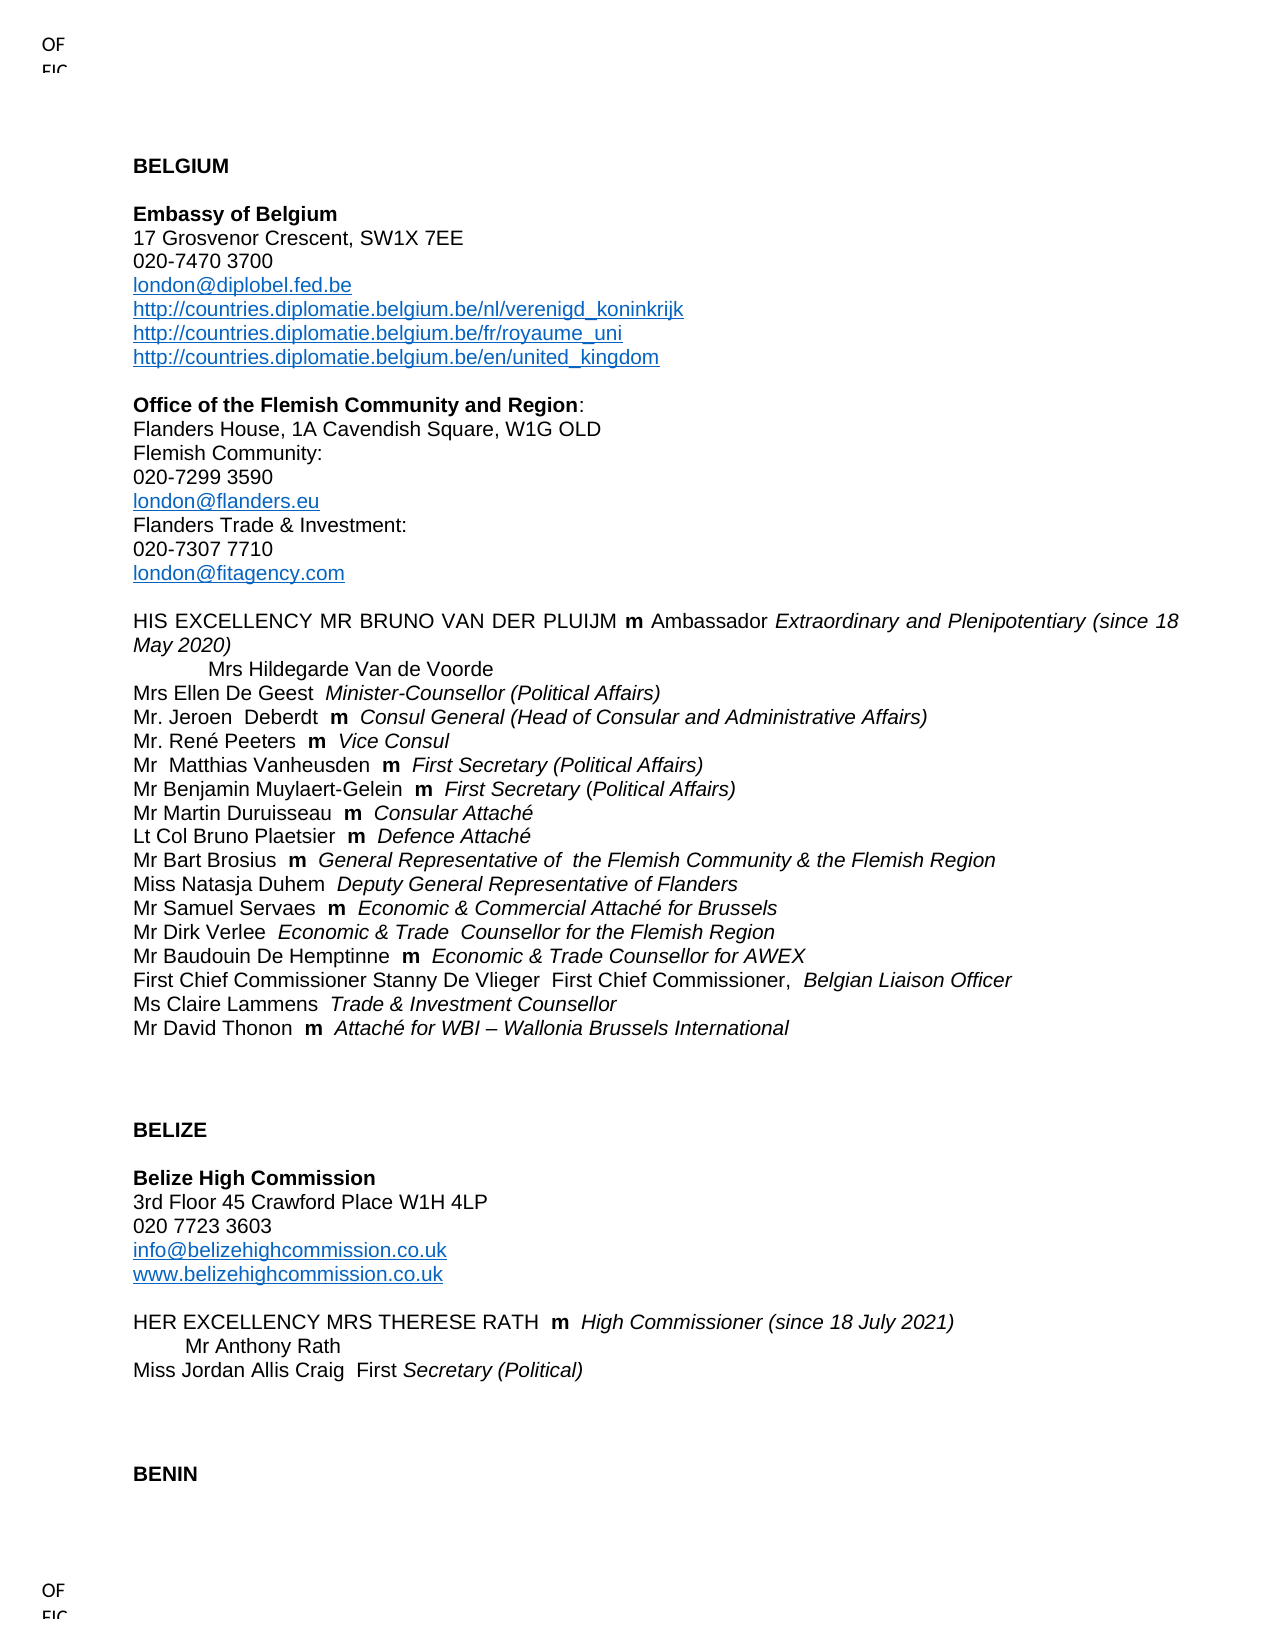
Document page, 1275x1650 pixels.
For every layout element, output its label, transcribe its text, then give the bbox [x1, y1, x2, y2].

text 3rd Floor 45 Crawford Place W1H 4LP [133, 1190, 1181, 1214]
text http://countries.diplomatie.belgium.be/nl/verenigd_koninkrijk [133, 297, 1181, 321]
text Ms Claire Lammens Trade & Investment Counsellor [133, 992, 1181, 1016]
text Miss Jordan Allis Craig First Secretary (Political) [133, 1358, 1181, 1382]
text Mr Matthias Vanheusden m First Secretary (Political Affairs) [133, 752, 1181, 776]
text Mr David Thonon m Attaché for WBI – Wallonia Brussels International [133, 1016, 1181, 1040]
text Flemish Community: [133, 441, 1181, 465]
text Mr Anthony Rath [133, 1334, 1181, 1358]
text Mr Dirk Verlee Economic & Trade Counsellor for the Flemish Region [133, 920, 1181, 944]
text Miss Natasja Duhem Deputy General Representative of Flanders [133, 872, 1181, 896]
text Embassy of Belgium [133, 201, 1181, 225]
text Belize High Commission [133, 1166, 1181, 1190]
text Mr. René Peeters m Vice Consul [133, 728, 1181, 752]
text http://countries.diplomatie.belgium.be/en/united_kingdom [133, 345, 1181, 369]
text Mr Martin Duruisseau m Consular Attaché [133, 800, 1181, 824]
text Mr Baudouin De Hemptinne m Economic & Trade Counsellor for AWEX [133, 944, 1181, 968]
text 020-7470 3700 [133, 249, 1181, 273]
text HIS EXCELLENCY MR BRUNO VAN DER PLUIJM m Ambassador Extraordinary and Plenipotentiary (since 18 May 2020) [133, 609, 1181, 657]
text Mr Benjamin Muylaert-Gelein m First Secretary (Political Affairs) [133, 776, 1181, 800]
text Mrs Ellen De Geest Minister-Counsellor (Political Affairs) [133, 681, 1181, 704]
text 17 Grosvenor Crescent, SW1X 7EE [133, 225, 1181, 249]
text london@flanders.eu [133, 489, 1181, 513]
text Lt Col Bruno Plaetsier m Defence Attaché [133, 824, 1181, 848]
text Flanders Trade & Investment: [133, 513, 1181, 537]
text 020-7307 7710 [133, 537, 1181, 561]
text Office of the Flemish Community and Region: [133, 393, 1181, 417]
text 020-7299 3590 [133, 465, 1181, 489]
text 020 7723 3603 [133, 1214, 1181, 1238]
text Mrs Hildegarde Van de Voorde [133, 657, 1181, 681]
text http://countries.diplomatie.belgium.be/fr/royaume_uni [133, 321, 1181, 345]
text HER EXCELLENCY MRS THERESE RATH m High Commissioner (since 18 July 2021) [133, 1310, 1181, 1334]
text Mr Bart Brosius m General Representative of the Flemish Community & the Flemish Region [133, 848, 1181, 872]
text First Chief Commissioner Stanny De Vlieger First Chief Commissioner, Belgian Liaison Officer [133, 968, 1181, 992]
text BENIN [133, 1462, 1181, 1486]
text BELIZE [133, 1118, 1181, 1142]
text london@diplobel.fed.be [133, 273, 1181, 297]
text Mr. Jeroen Deberdt m Consul General (Head of Consular and Administrative Affairs) [133, 704, 1181, 728]
text london@fitagency.com [133, 561, 1181, 585]
text Mr Samuel Servaes m Economic & Commercial Attaché for Brussels [133, 896, 1181, 920]
text BELGIUM [133, 153, 1181, 177]
text Flanders House, 1A Cavendish Square, W1G OLD [133, 417, 1181, 441]
text info@belizehighcommission.co.uk www.belizehighcommission.co.uk [133, 1238, 1181, 1286]
